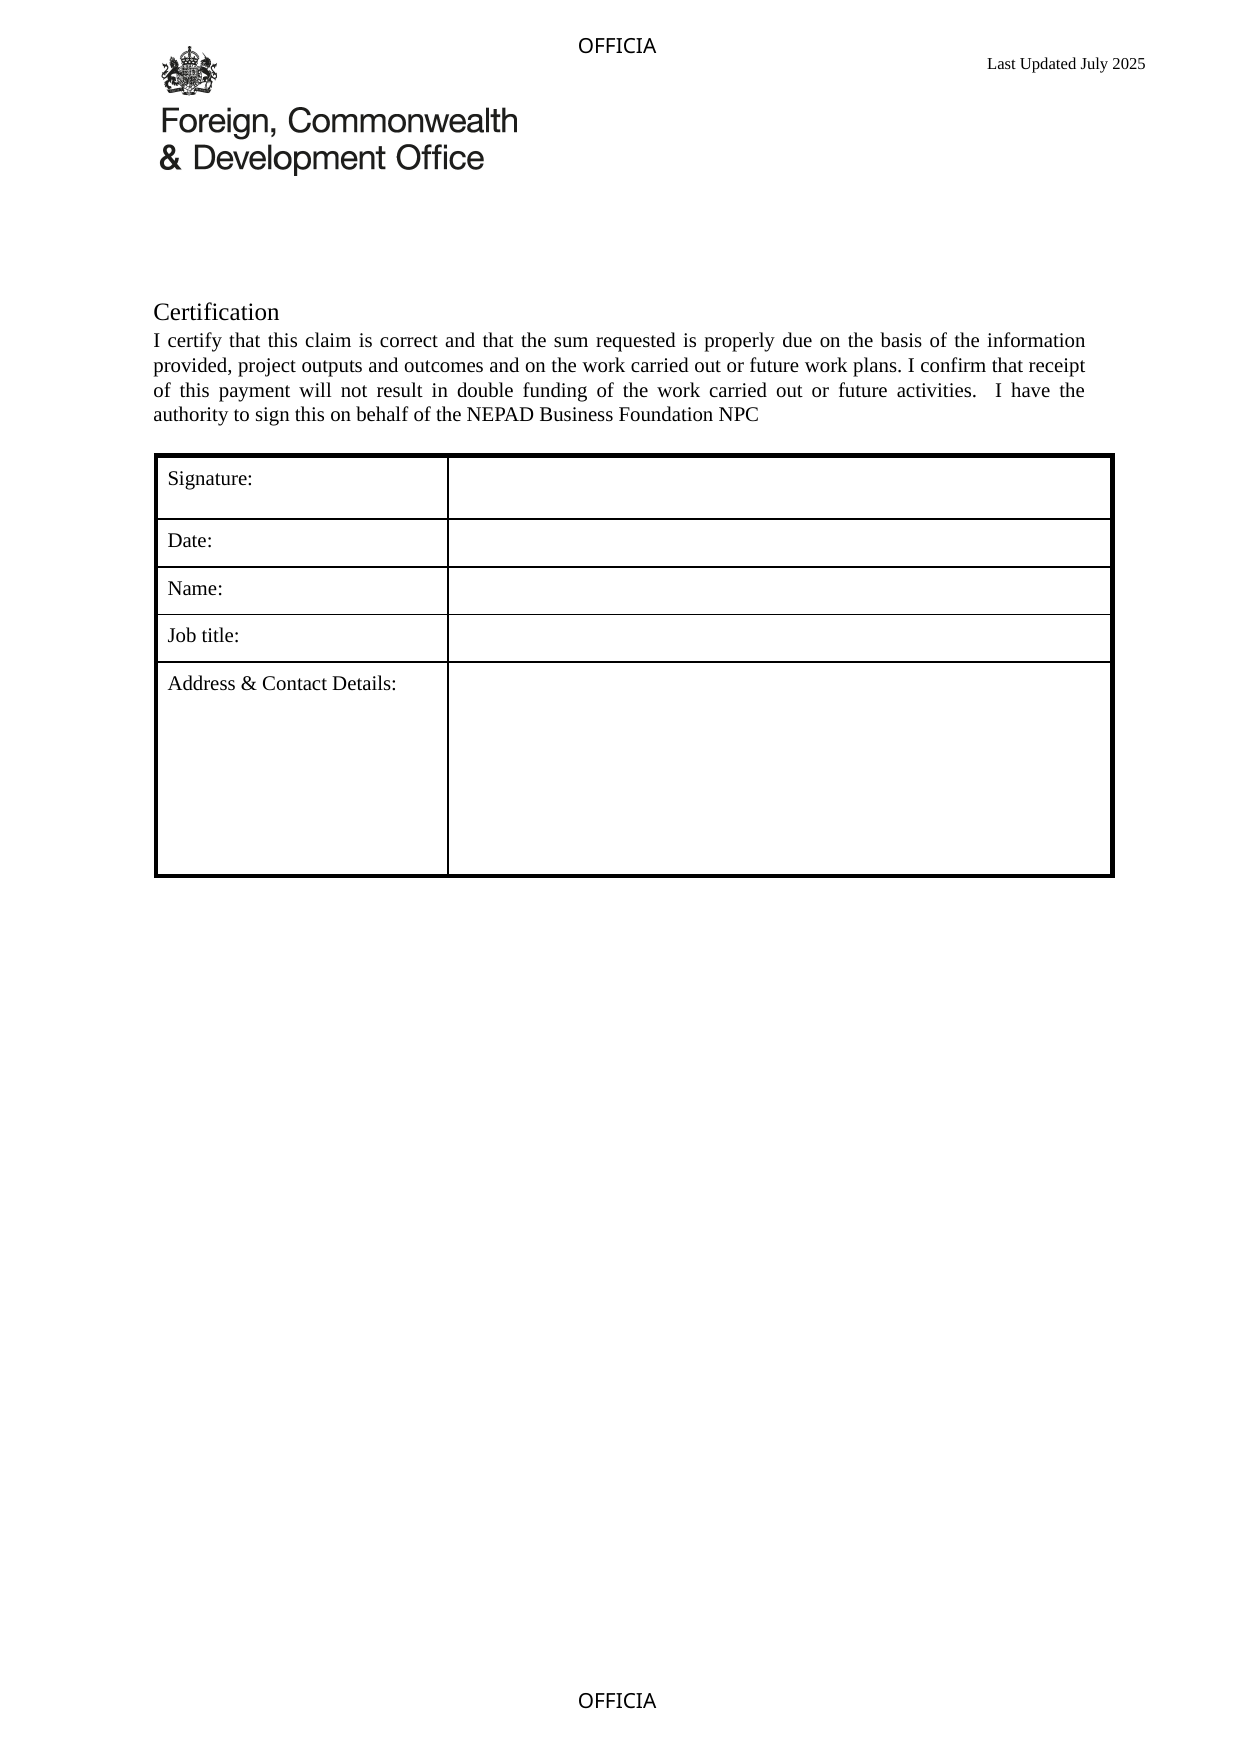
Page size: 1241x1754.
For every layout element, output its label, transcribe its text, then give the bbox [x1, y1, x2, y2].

subtitle Certification [153, 297, 1087, 326]
table_header [449, 458, 1110, 518]
table_cell Name: [158, 568, 447, 613]
table_cell [449, 615, 1110, 661]
table_cell [449, 520, 1110, 566]
table_cell Job title: [158, 615, 447, 661]
table_cell Date: [158, 520, 447, 566]
table_header Signature: [158, 458, 447, 518]
table_cell [449, 568, 1110, 613]
text I certify that this claim is correct and that the sum requested is properly due on the basis of the information provided, project outputs and outcomes and on the work carried out or future work plans. I confirm that receipt of this payment will not result in double funding of the work carried out or future activities. I have the authority to sign this on behalf of the NEPAD Business Foundation NPC [153, 328, 1087, 426]
table_cell Address & Contact Details: [158, 663, 447, 873]
table_cell [449, 663, 1110, 873]
